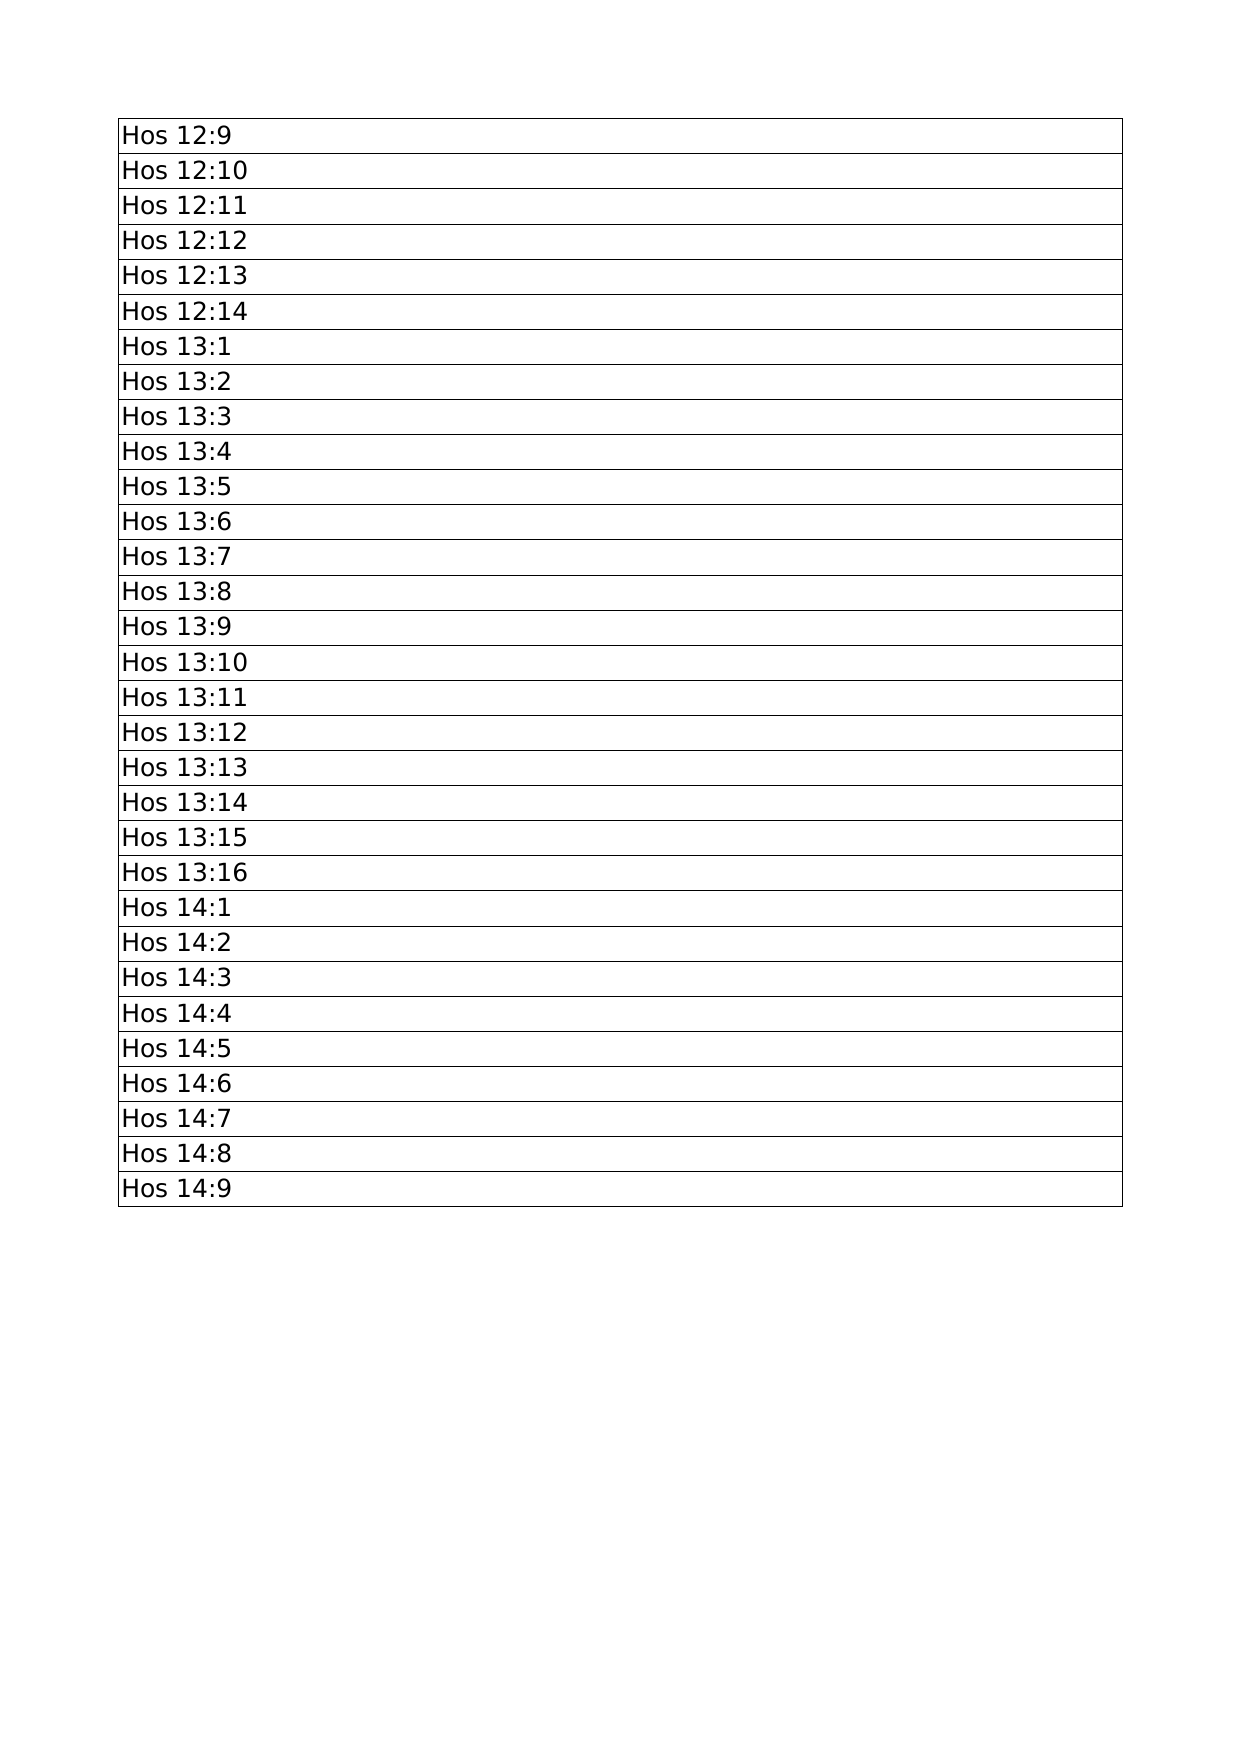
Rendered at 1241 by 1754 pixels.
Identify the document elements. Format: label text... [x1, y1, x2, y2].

table_cell Hos 13:6 [119, 505, 1122, 539]
table_cell Hos 14:7 [119, 1102, 1122, 1136]
table_cell Hos 12:9 [119, 119, 1122, 153]
table_cell Hos 13:7 [119, 540, 1122, 574]
table_cell Hos 13:11 [119, 681, 1122, 715]
table_cell Hos 12:12 [119, 225, 1122, 258]
table_cell Hos 13:12 [119, 716, 1122, 750]
table_cell Hos 12:14 [119, 295, 1122, 329]
table_cell Hos 13:16 [119, 856, 1122, 890]
table_cell Hos 12:11 [119, 189, 1122, 223]
table_cell Hos 14:9 [119, 1172, 1122, 1206]
table_cell Hos 13:14 [119, 786, 1122, 820]
table_cell Hos 14:1 [119, 891, 1122, 926]
table_cell Hos 14:3 [119, 962, 1122, 996]
table_cell Hos 13:2 [119, 365, 1122, 399]
table_cell Hos 12:10 [119, 154, 1122, 188]
table_cell Hos 14:8 [119, 1137, 1122, 1171]
table_cell Hos 13:5 [119, 470, 1122, 504]
table_cell Hos 14:6 [119, 1067, 1122, 1101]
table_cell Hos 13:4 [119, 435, 1122, 469]
table_cell Hos 13:15 [119, 821, 1122, 855]
table_cell Hos 14:2 [119, 927, 1122, 961]
table_cell Hos 13:10 [119, 646, 1122, 680]
table_cell Hos 12:13 [119, 260, 1122, 294]
table_cell Hos 13:9 [119, 611, 1122, 645]
table_cell Hos 13:13 [119, 751, 1122, 785]
table_cell Hos 14:5 [119, 1032, 1122, 1066]
table_cell Hos 13:8 [119, 576, 1122, 609]
table_cell Hos 13:3 [119, 400, 1122, 434]
table_cell Hos 13:1 [119, 330, 1122, 364]
table_cell Hos 14:4 [119, 997, 1122, 1031]
